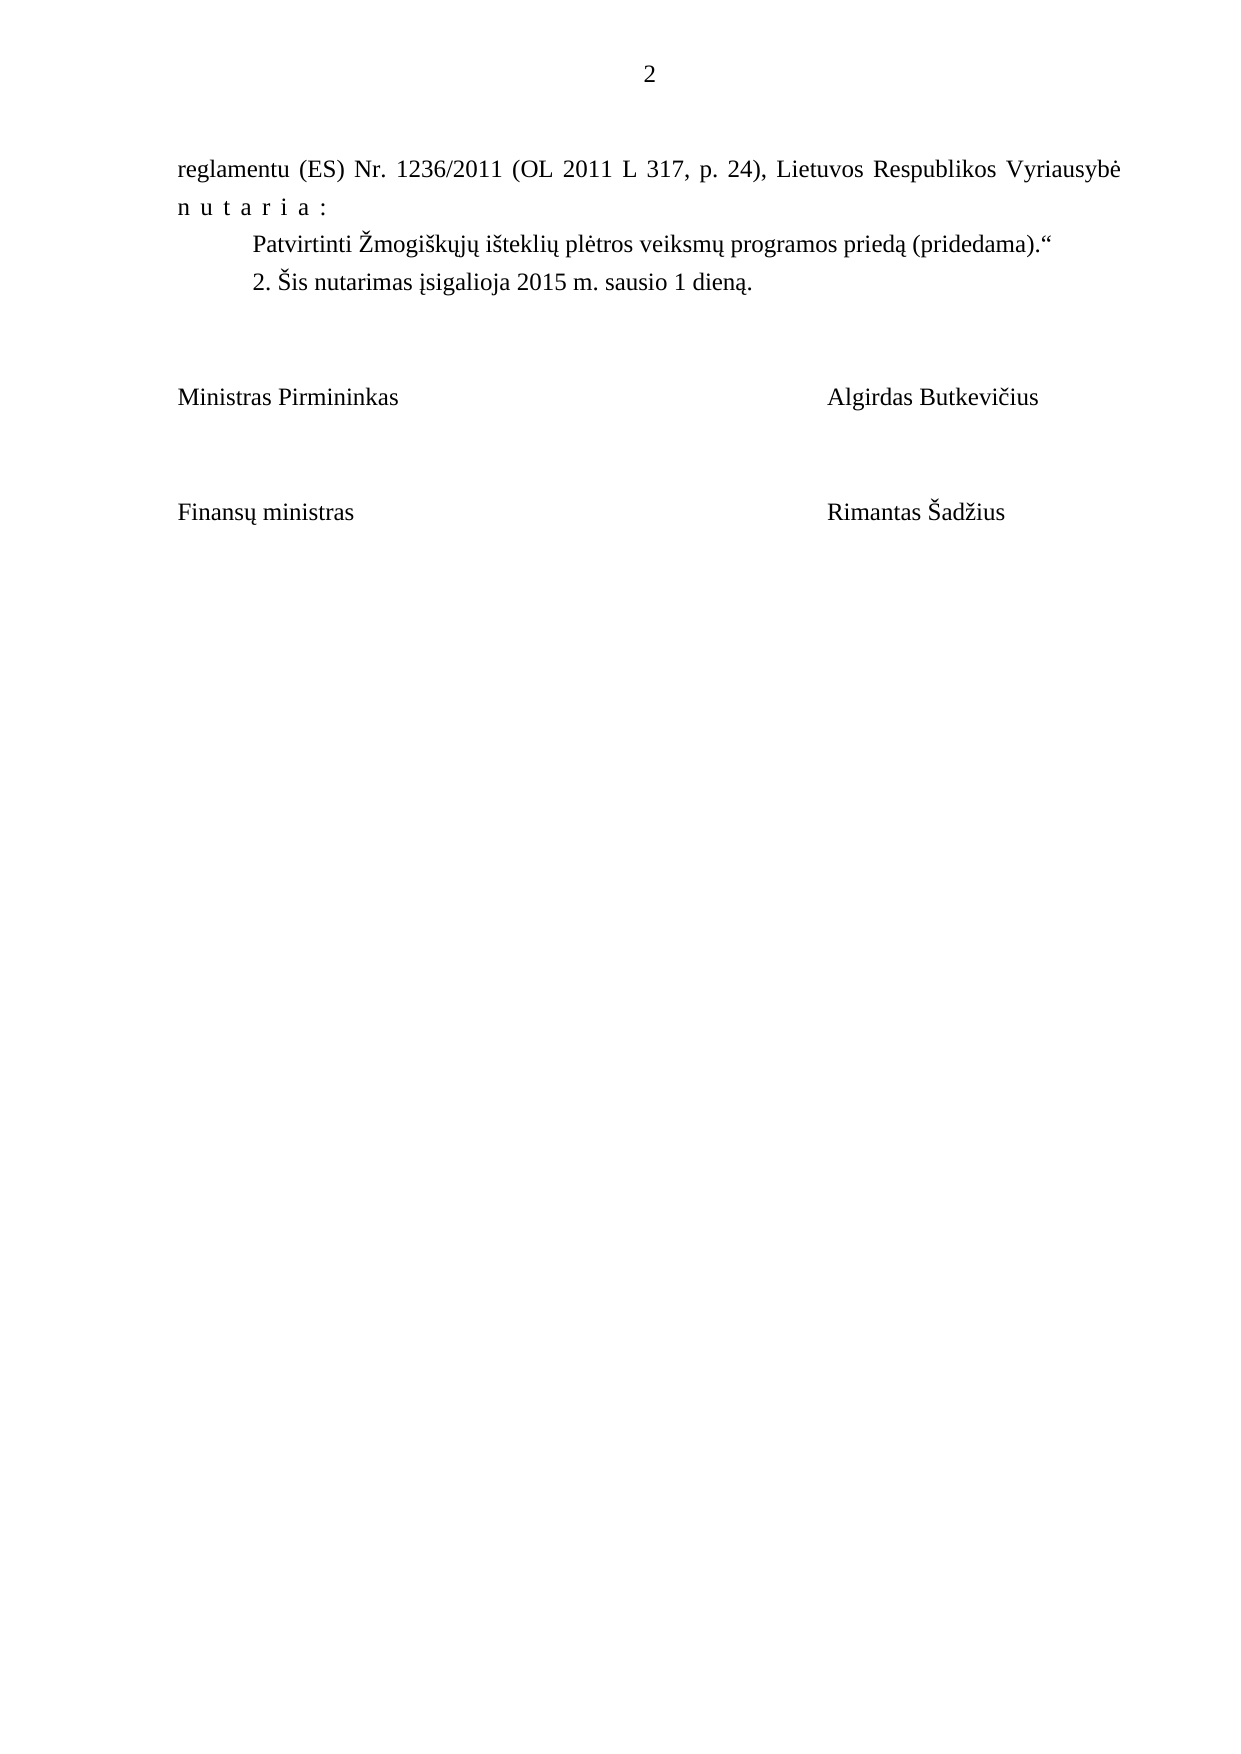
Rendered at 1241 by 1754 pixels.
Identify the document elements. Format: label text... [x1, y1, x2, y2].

text Patvirtinti Žmogiškųjų išteklių plėtros veiksmų programos priedą (pridedama).“ [177, 220, 1122, 258]
text Ministras Pirmininkas Algirdas Butkevičius [177, 382, 1122, 410]
text reglamentu (ES) Nr. 1236/2011 (OL 2011 L 317, p. 24), Lietuvos Respublikos Vyriausybė nutaria: [177, 145, 1122, 220]
text 2. Šis nutarimas įsigalioja 2015 m. sausio 1 dieną. [177, 258, 1122, 295]
text Finansų ministras Rimantas Šadžius [177, 497, 1122, 525]
